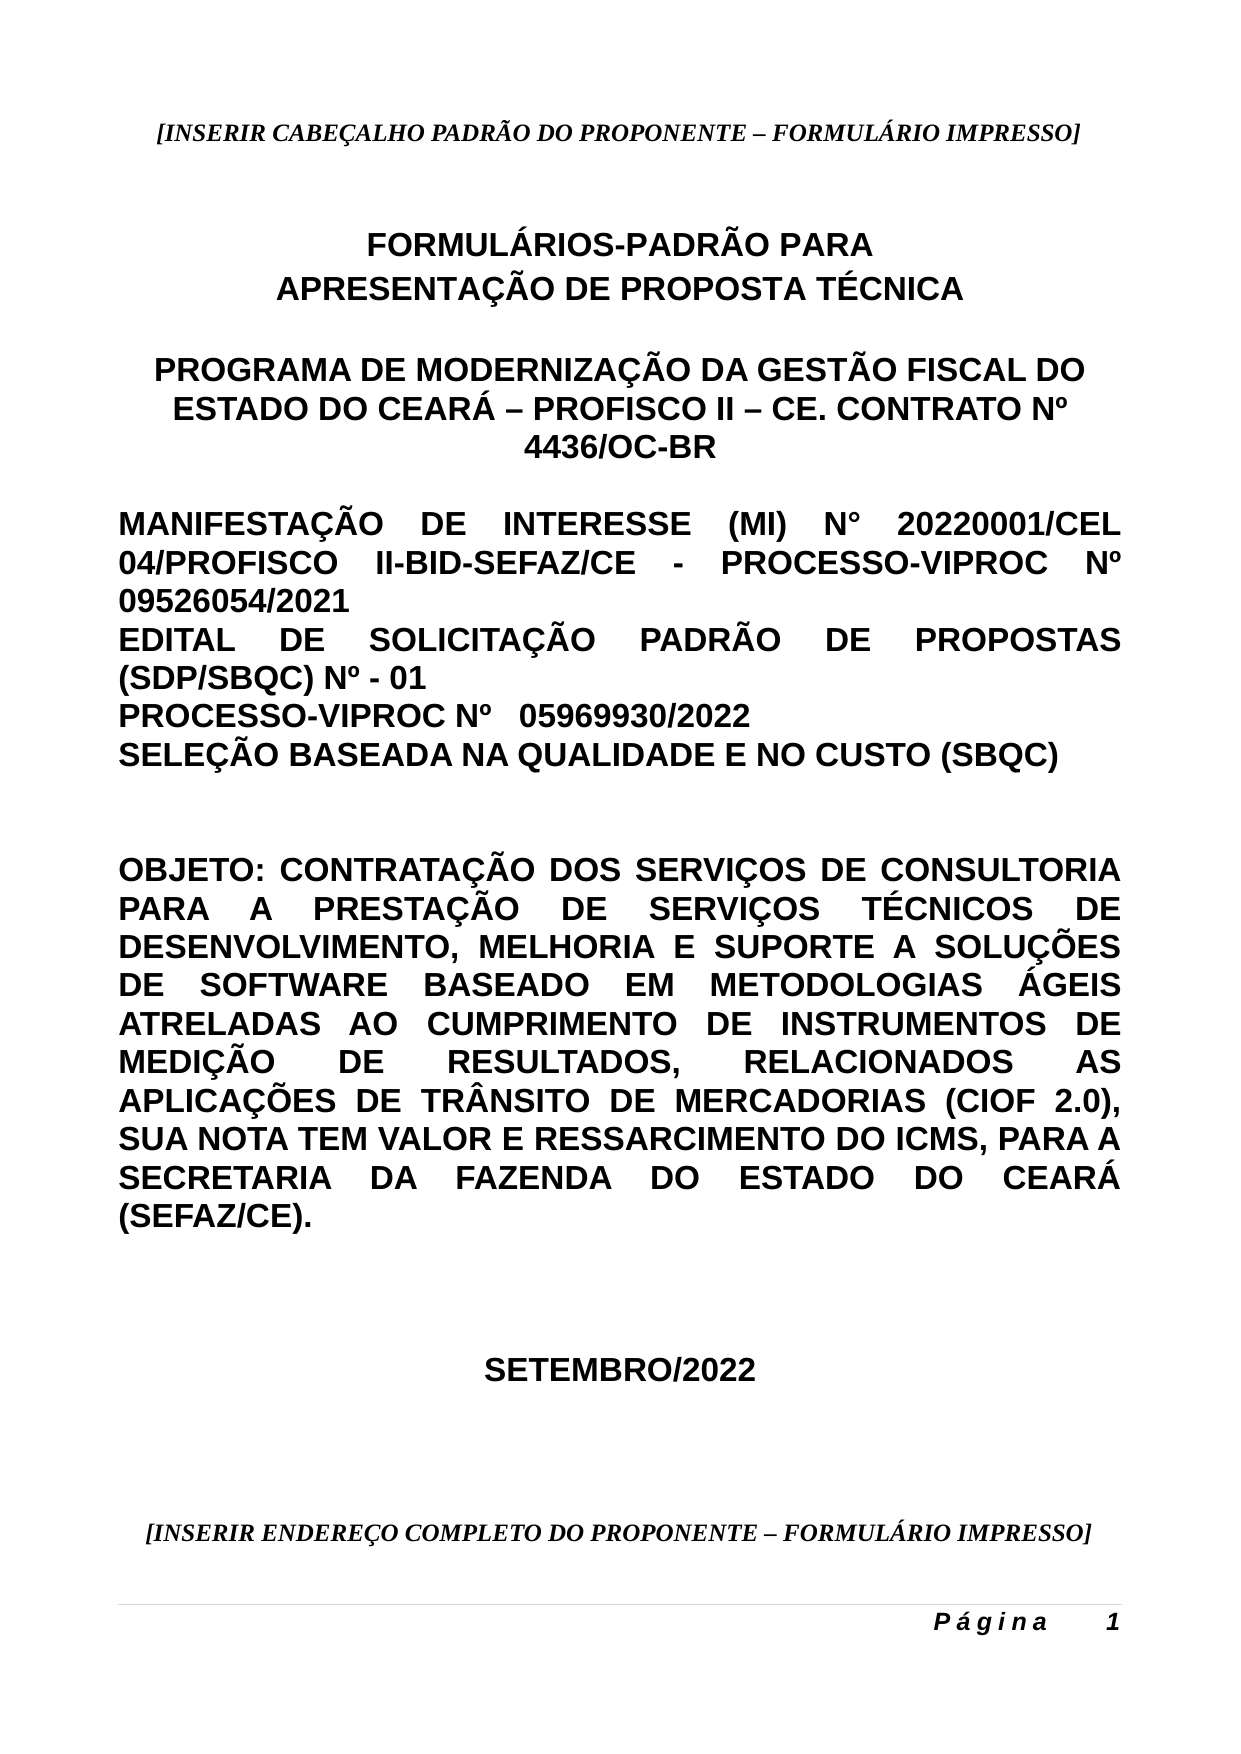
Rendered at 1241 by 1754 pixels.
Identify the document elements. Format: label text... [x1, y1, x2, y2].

text MANIFESTAÇÃO DE INTERESSE (MI) N° 20220001/CEL 04/PROFISCO II-BID-SEFAZ/CE - PROCESSO-VIPROC Nº 09526054/2021 [118, 504, 1122, 619]
text FORMULÁRIOS-PADRÃO PARA [118, 225, 1122, 263]
text PROGRAMA DE MODERNIZAÇÃO DA GESTÃO FISCAL DO ESTADO DO CEARÁ – PROFISCO II – CE. CONTRATO Nº 4436/OC-BR [118, 351, 1122, 466]
text SETEMBRO/2022 [118, 1350, 1122, 1388]
text APRESENTAÇÃO DE PROPOSTA TÉCNICA [118, 268, 1122, 307]
text SELEÇÃO BASEADA NA QUALIDADE E NO CUSTO (SBQC) [118, 735, 1122, 773]
text PROCESSO-VIPROC Nº 05969930/2022 [118, 696, 1122, 735]
text EDITAL DE SOLICITAÇÃO PADRÃO DE PROPOSTAS (SDP/SBQC) Nº - 01 [118, 619, 1122, 696]
text OBJETO: CONTRATAÇÃO DOS SERVIÇOS DE CONSULTORIA PARA A PRESTAÇÃO DE SERVIÇOS TÉCNICOS DE DESENVOLVIMENTO, MELHORIA E SUPORTE A SOLUÇÕES DE SOFTWARE BASEADO EM METODOLOGIAS ÁGEIS ATRELADAS AO CUMPRIMENTO DE INSTRUMENTOS DE MEDIÇÃO DE RESULTADOS, RELACIONADOS AS APLICAÇÕES DE TRÂNSITO DE MERCADORIAS (CIOF 2.0), SUA NOTA TEM VALOR E RESSARCIMENTO DO ICMS, PARA A SECRETARIA DA FAZENDA DO ESTADO DO CEARÁ (SEFAZ/CE). [118, 850, 1122, 1234]
